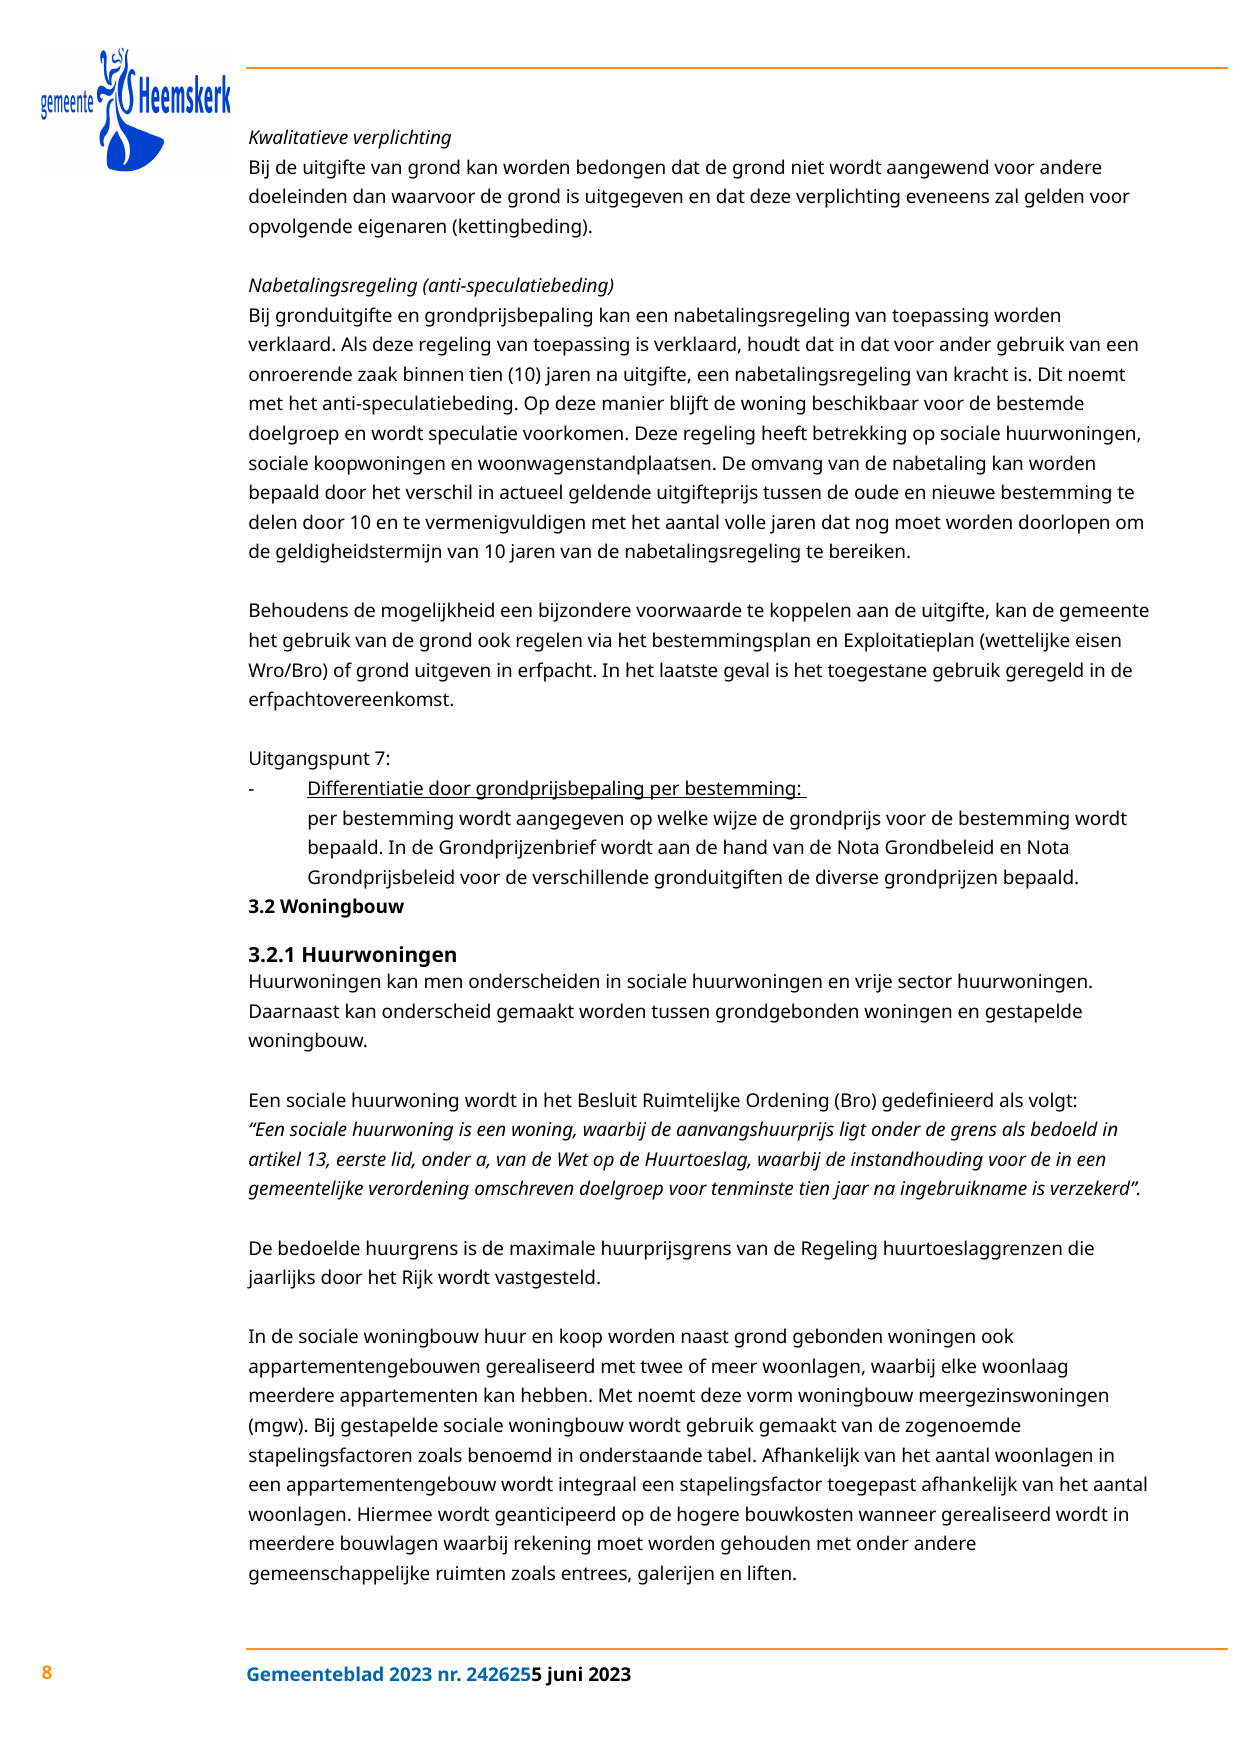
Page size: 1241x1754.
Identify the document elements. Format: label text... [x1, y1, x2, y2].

picture [41, 47, 231, 172]
text Huurwoningen kan men onderscheiden in sociale huurwoningen en vrije sector huurwoningen. Daarnaast kan onderscheid gemaakt worden tussen grondgebonden woningen en gestapelde woningbouw. [248, 968, 1152, 1053]
text Een sociale huurwoning wordt in het Besluit Ruimtelijke Ordening (Bro) gedefinieerd als volgt: [248, 1087, 1152, 1113]
text De bedoelde huurgrens is de maximale huurprijsgrens van de Regeling huurtoeslaggrenzen die jaarlijks door het Rijk wordt vastgesteld. [248, 1235, 1152, 1290]
list Differentiatie door grondprijsbepaling per bestemming: [248, 775, 1152, 801]
text 3.2.1 Huurwoningen [248, 940, 1152, 968]
text Nabetalingsregeling (anti-speculatiebeding) [248, 272, 1152, 298]
text Bij gronduitgifte en grondprijsbepaling kan een nabetalingsregeling van toepassing worden verklaard. Als deze regeling van toepassing is verklaard, houdt dat in dat voor ander gebruik van een onroerende zaak binnen tien (10) jaren na uitgifte, een nabetalingsregeling van kracht is. Dit noemt met het anti-speculatiebeding. Op deze manier blijft de woning beschikbaar voor de bestemde doelgroep en wordt speculatie voorkomen. Deze regeling heeft betrekking op sociale huurwoningen, sociale koopwoningen en woonwagenstandplaatsen. De omvang van de nabetaling kan worden bepaald door het verschil in actueel geldende uitgifteprijs tussen de oude en nieuwe bestemming te delen door 10 en te vermenigvuldigen met het aantal volle jaren dat nog moet worden doorlopen om de geldigheidstermijn van 10 jaren van de nabetalingsregeling te bereiken. [248, 302, 1152, 564]
text “Een sociale huurwoning is een woning, waarbij de aanvangshuurprijs ligt onder de grens als bedoeld in artikel 13, eerste lid, onder a, van de Wet op de Huurtoeslag, waarbij de instandhouding voor de in een gemeentelijke verordening omschreven doelgroep voor tenminste tien jaar na ingebruikname is verzekerd”. [248, 1116, 1152, 1201]
text Uitgangspunt 7: [248, 746, 1152, 771]
text 3.2 Woningbouw [248, 893, 1152, 919]
text Bij de uitgifte van grond kan worden bedongen dat de grond niet wordt aangewend voor andere doeleinden dan waarvoor de grond is uitgegeven en dat deze verplichting eveneens zal gelden voor opvolgende eigenaren (kettingbeding). [248, 154, 1152, 239]
text Kwalitatieve verplichting [248, 124, 1152, 150]
text In de sociale woningbouw huur en koop worden naast grond gebonden woningen ook appartementengebouwen gerealiseerd met twee of meer woonlagen, waarbij elke woonlaag meerdere appartementen kan hebben. Met noemt deze vorm woningbouw meergezinswoningen (mgw). Bij gestapelde sociale woningbouw wordt gebruik gemaakt van de zogenoemde stapelingsfactoren zoals benoemd in onderstaande tabel. Afhankelijk van het aantal woonlagen in een appartementengebouw wordt integraal een stapelingsfactor toegepast afhankelijk van het aantal woonlagen. Hiermee wordt geanticipeerd op de hogere bouwkosten wanneer gerealiseerd wordt in meerdere bouwlagen waarbij rekening moet worden gehouden met onder andere gemeenschappelijke ruimten zoals entrees, galerijen en liften. [248, 1323, 1152, 1586]
text Behoudens de mogelijkheid een bijzondere voorwaarde te koppelen aan de uitgifte, kan de gemeente het gebruik van de grond ook regelen via het bestemmingsplan en Exploitatieplan (wettelijke eisen Wro/Bro) of grond uitgeven in erfpacht. In het laatste geval is het toegestane gebruik geregeld in de erfpachtovereenkomst. [248, 598, 1152, 712]
list per bestemming wordt aangegeven op welke wijze de grondprijs voor de bestemming wordt bepaald. In de Grondprijzenbrief wordt aan de hand van de Nota Grondbeleid en Nota Grondprijsbeleid voor de verschillende gronduitgiften de diverse grondprijzen bepaald. [248, 805, 1152, 890]
